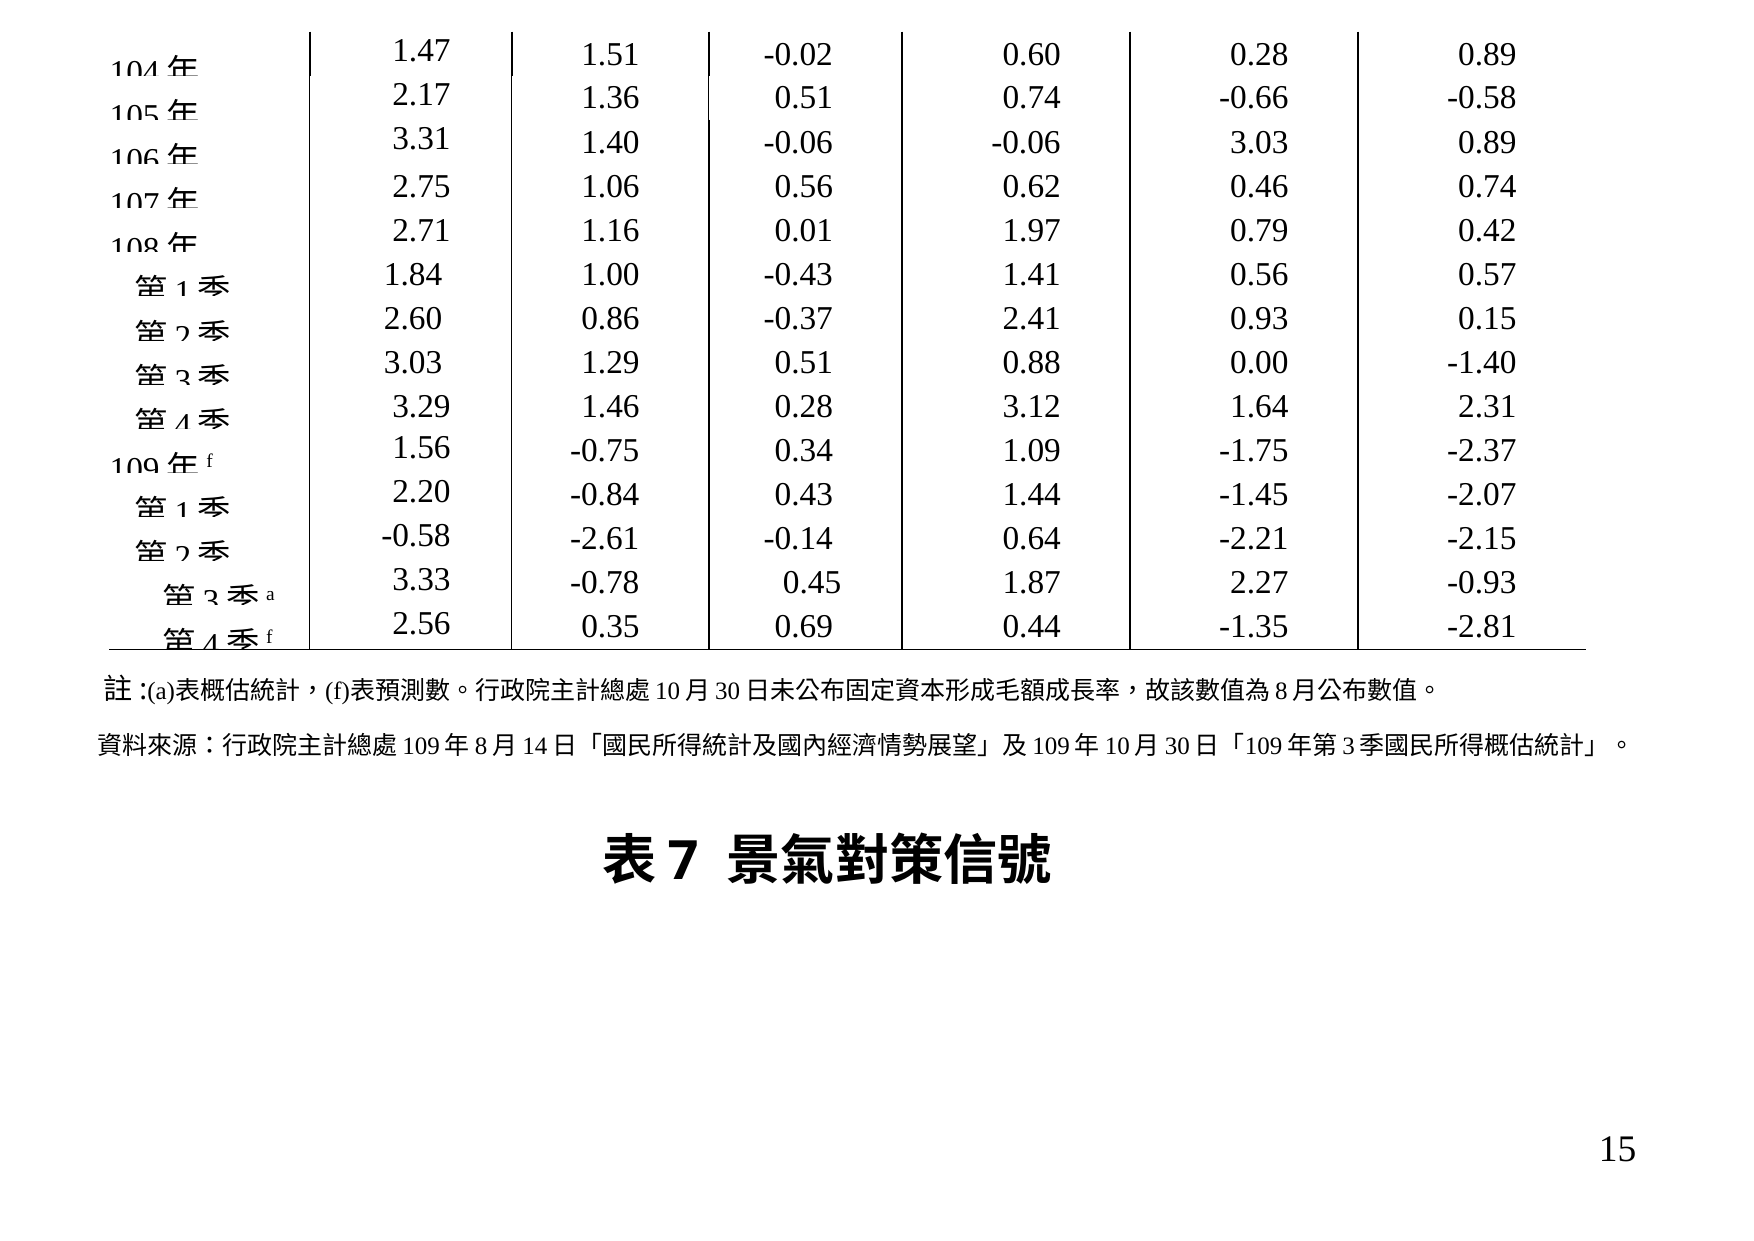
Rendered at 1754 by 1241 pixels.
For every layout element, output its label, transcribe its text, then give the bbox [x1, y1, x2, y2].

table_cell 1.36 [512, 76, 708, 120]
table_cell 1.97 [903, 208, 1129, 252]
text 表7 景氣對策信號 [59, 799, 1636, 912]
table_cell 107年 [109, 164, 309, 208]
table_cell 0.74 [903, 76, 1129, 120]
table_cell 0.60 [903, 32, 1129, 76]
table_cell -0.66 [1131, 76, 1357, 120]
table_cell 第3季a [109, 560, 309, 604]
table_cell 1.56 [310, 428, 511, 472]
table_cell 0.57 [1359, 252, 1586, 296]
table_cell 1.44 [903, 472, 1129, 516]
table_cell -2.81 [1359, 605, 1586, 648]
table_cell 3.33 [310, 560, 511, 604]
table_cell 1.40 [512, 120, 708, 164]
table_cell 0.46 [1131, 164, 1357, 208]
table_cell 109年f [109, 428, 309, 472]
table_cell 1.09 [903, 428, 1129, 472]
table_cell 1.41 [903, 252, 1129, 296]
table_cell 3.31 [310, 120, 511, 164]
table_cell -0.78 [512, 560, 708, 604]
table_cell 2.41 [903, 296, 1129, 340]
table_cell -0.84 [512, 472, 708, 516]
table_cell 1.16 [512, 208, 708, 252]
table_cell 1.46 [512, 384, 708, 428]
table_cell 2.56 [310, 605, 511, 648]
table_cell 0.69 [710, 605, 901, 648]
table_cell 0.56 [1131, 252, 1357, 296]
text 註 :(a)表概估統計，(f)表預測數。行政院主計總處10月30日未公布固定資本形成毛額成長率，故該數值為8月公布數值。 [59, 649, 1636, 724]
table_cell -0.93 [1359, 560, 1586, 604]
table_cell 0.86 [512, 296, 708, 340]
table_cell 第2季 [109, 296, 309, 340]
table_cell 0.89 [1359, 120, 1586, 164]
table_cell 0.93 [1131, 296, 1357, 340]
table_cell 0.35 [512, 605, 708, 648]
table_cell 0.15 [1359, 296, 1586, 340]
table_cell -2.21 [1131, 516, 1357, 560]
table_cell 0.28 [710, 384, 901, 428]
table_cell -2.07 [1359, 472, 1586, 516]
table_cell 第1季 [109, 472, 309, 516]
table_cell -2.61 [512, 516, 708, 560]
table_cell -0.58 [1359, 76, 1586, 120]
table_cell 0.45 [710, 560, 901, 604]
table_cell 0.62 [903, 164, 1129, 208]
table_cell -0.06 [903, 120, 1129, 164]
table_cell 2.17 [310, 76, 511, 120]
table_cell 第3季 [109, 340, 309, 384]
table_cell 3.29 [310, 384, 511, 428]
table_cell 0.64 [903, 516, 1129, 560]
table_cell -0.37 [710, 296, 901, 340]
table_cell 0.01 [710, 208, 901, 252]
table_cell 0.88 [903, 340, 1129, 384]
table_cell 2.71 [310, 208, 511, 252]
table_cell -1.35 [1131, 605, 1357, 648]
table_cell -0.06 [710, 120, 901, 164]
table_cell -0.02 [710, 32, 901, 76]
table_cell 0.00 [1131, 340, 1357, 384]
table_cell 105年 [109, 76, 309, 120]
table_cell 1.00 [512, 252, 708, 296]
table_cell 0.56 [710, 164, 901, 208]
table_cell -1.45 [1131, 472, 1357, 516]
table_cell 1.64 [1131, 384, 1357, 428]
table_cell 0.74 [1359, 164, 1586, 208]
table_cell -0.58 [310, 516, 511, 560]
table_cell 1.29 [512, 340, 708, 384]
table_cell 2.60 [310, 296, 511, 340]
table_cell 2.20 [310, 472, 511, 516]
table_cell 0.51 [709, 76, 901, 120]
table_cell 2.75 [310, 164, 511, 208]
table_cell 0.44 [903, 605, 1129, 648]
table_cell -2.15 [1359, 516, 1586, 560]
table_cell 第2季 [109, 516, 309, 560]
table_cell 1.06 [512, 164, 708, 208]
table_cell 106年 [109, 120, 309, 164]
table_cell 1.87 [903, 560, 1129, 604]
table_cell 0.34 [710, 428, 901, 472]
table_cell 0.42 [1359, 208, 1586, 252]
table_cell 0.79 [1131, 208, 1357, 252]
table_cell 104年 [109, 32, 309, 76]
table_cell -2.37 [1359, 428, 1586, 472]
table_cell 第1季 [109, 252, 309, 296]
table_cell 3.03 [310, 340, 511, 384]
table_cell -1.75 [1131, 428, 1357, 472]
table_cell -0.14 [710, 516, 901, 560]
table_cell 108年 [109, 208, 309, 252]
table_cell 2.27 [1131, 560, 1357, 604]
table_cell 3.12 [903, 384, 1129, 428]
table_cell 0.28 [1131, 32, 1357, 76]
table_cell 0.43 [710, 472, 901, 516]
table_cell 3.03 [1131, 120, 1357, 164]
table_cell -1.40 [1359, 340, 1586, 384]
table_cell 1.51 [513, 32, 708, 76]
table_cell 第4季 [109, 384, 309, 428]
table_cell -0.75 [512, 428, 708, 472]
table_cell 1.84 [310, 252, 511, 296]
table_cell 第4季f [109, 605, 309, 648]
table_cell 2.31 [1359, 384, 1586, 428]
table_cell 0.89 [1359, 32, 1586, 76]
text 資料來源：行政院主計總處109年8月14日「國民所得統計及國內經濟情勢展望」及109年10月30日「109年第3季國民所得概估統計」。 [59, 724, 1636, 762]
table_cell -0.43 [710, 252, 901, 296]
table_cell 0.51 [710, 340, 901, 384]
table_cell 1.47 [311, 32, 511, 76]
